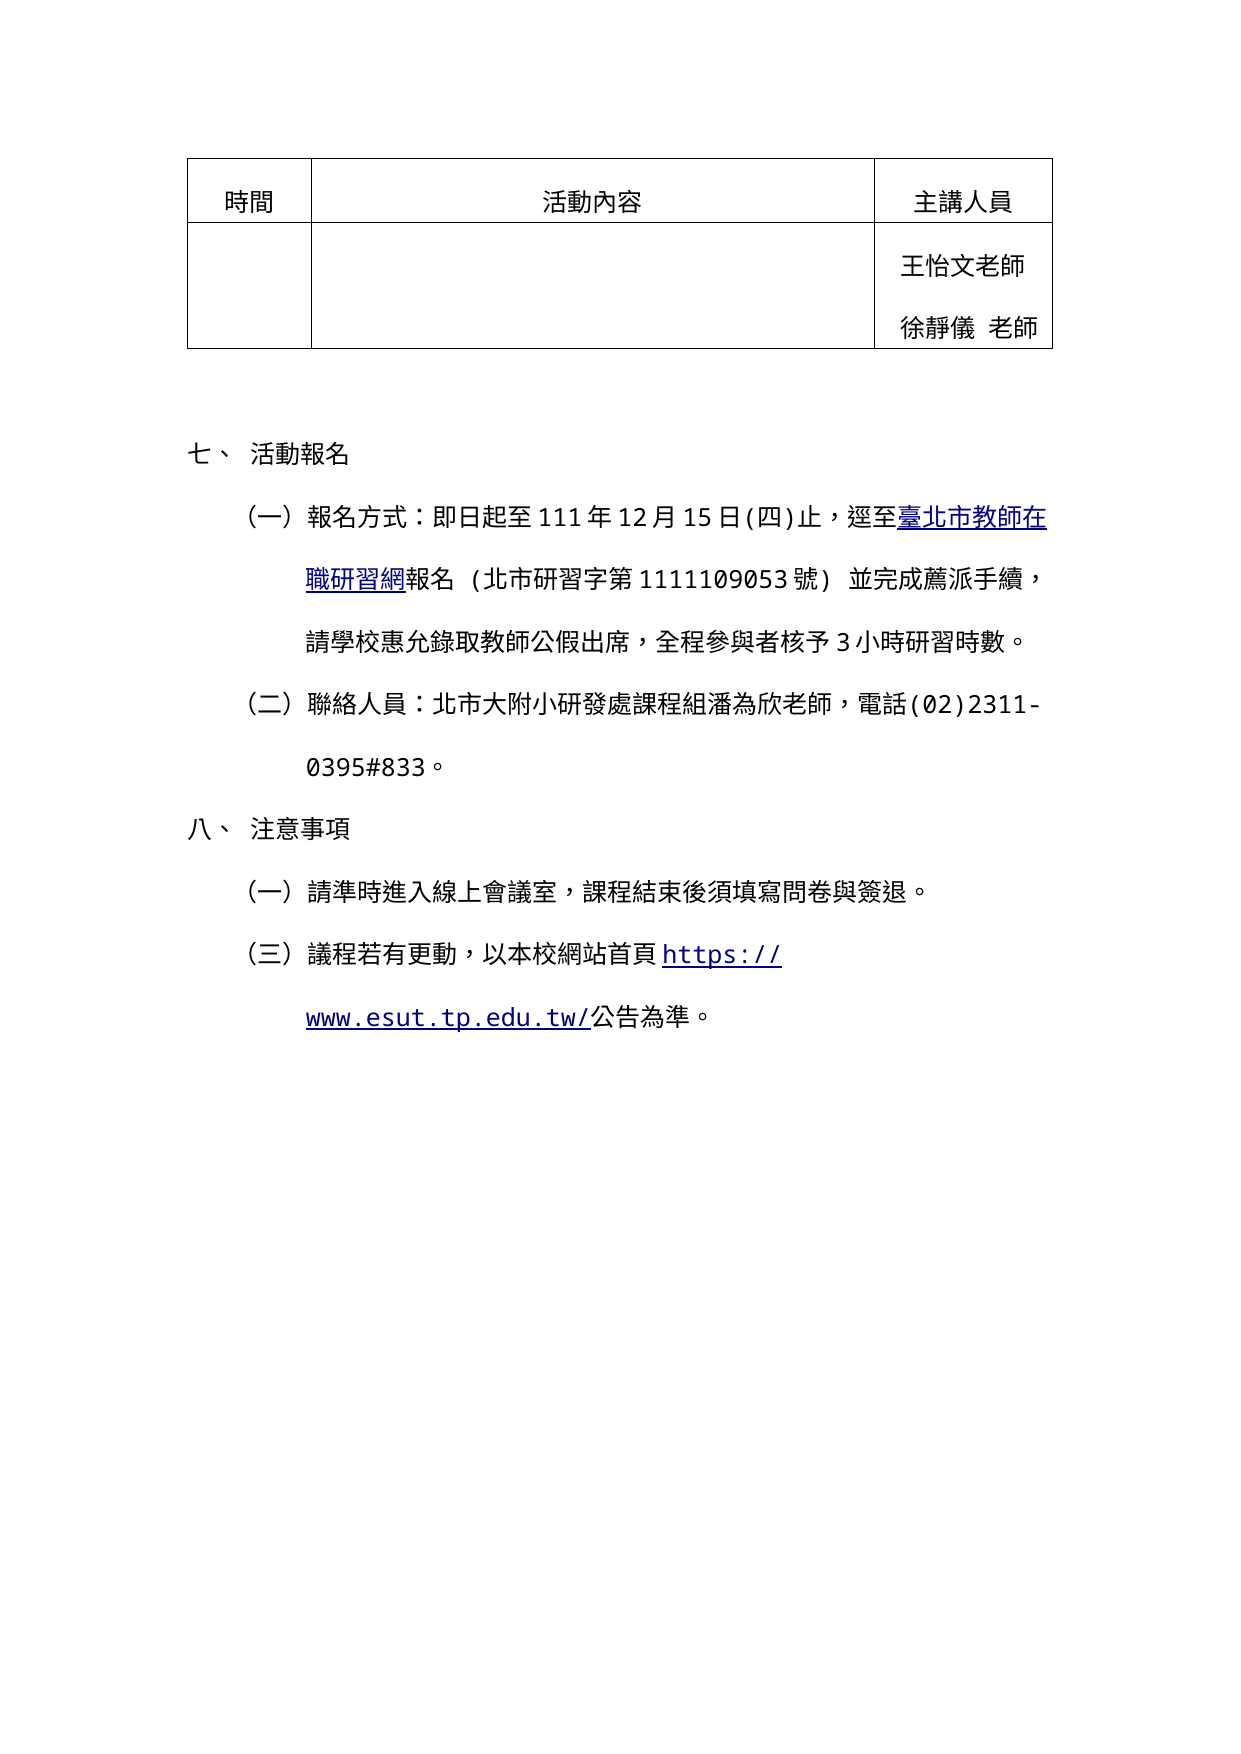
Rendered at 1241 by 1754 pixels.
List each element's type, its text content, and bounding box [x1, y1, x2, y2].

table_header 活動內容 [312, 159, 874, 222]
table_header 主講人員 [875, 159, 1052, 222]
text （一）請準時進入線上會議室，課程結束後須填寫問卷與簽退。 [232, 849, 1053, 911]
table_cell [312, 223, 874, 348]
text 七、 活動報名 [187, 411, 1053, 474]
table_cell [188, 223, 311, 348]
table_cell 王怡文老師 徐靜儀 老師 [875, 223, 1052, 348]
text 八、 注意事項 [187, 786, 1053, 849]
text （二）聯絡人員：北市大附小研發處課程組潘為欣老師，電話(02)2311-0395#833。 [232, 661, 1053, 786]
text （三）議程若有更動，以本校網站首頁https://www.esut.tp.edu.tw/公告為準。 [232, 911, 1053, 1036]
table_header 時間 [188, 159, 311, 222]
text （一）報名方式：即日起至111年12月15日(四)止，逕至臺北市教師在職研習網報名 (北市研習字第1111109053號) 並完成薦派手續，請學校惠允錄取教師公假出席，全程參與者核予3小時研習時數。 [232, 474, 1053, 661]
